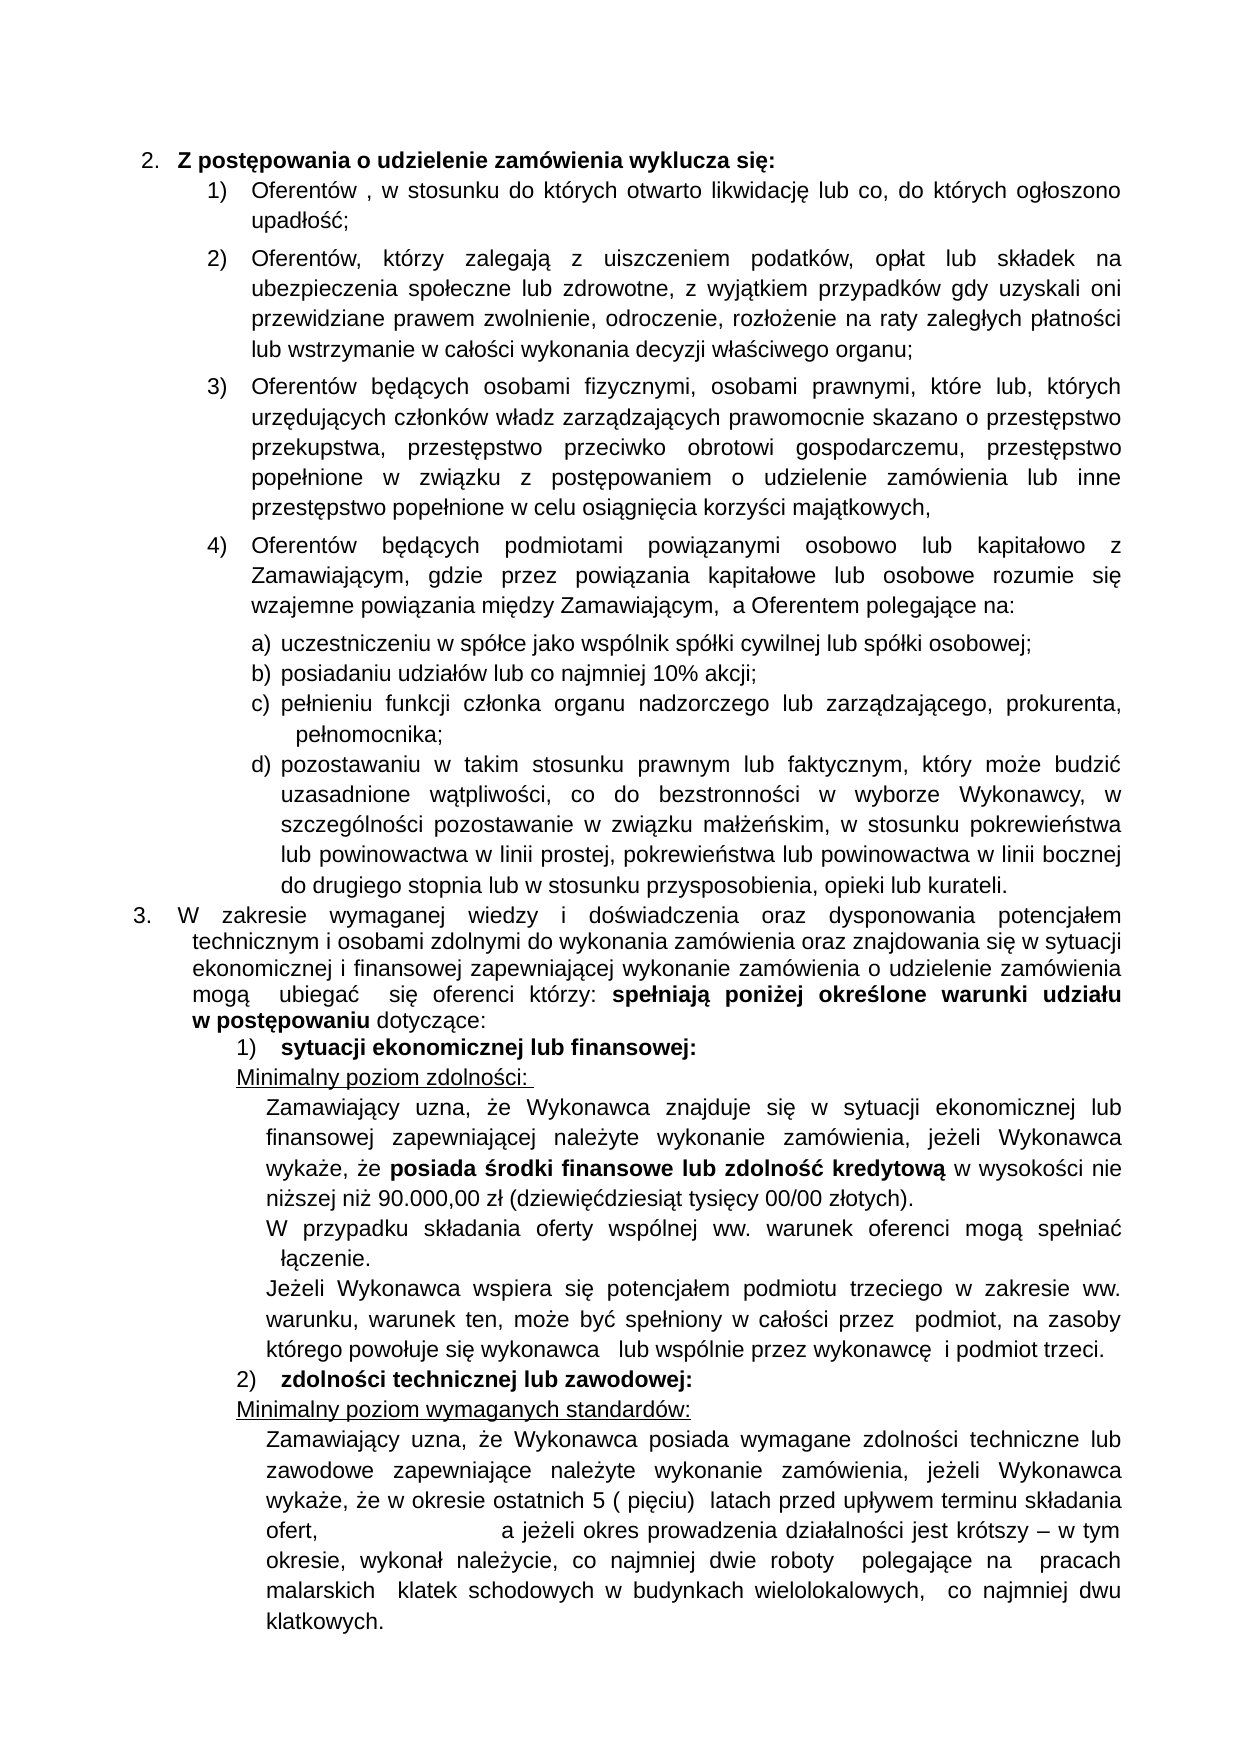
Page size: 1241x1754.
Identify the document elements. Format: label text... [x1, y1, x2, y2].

list pełnieniu funkcji członka organu nadzorczego lub zarządzającego, prokurenta, pełnomocnika; [251, 690, 1122, 747]
list Oferentów będących osobami fizycznymi, osobami prawnymi, które lub, których urzędujących członków władz zarządzających prawomocnie skazano o przestępstwo przekupstwa, przestępstwo przeciwko obrotowi gospodarczemu, przestępstwo popełnione w związku z postępowaniem o udzielenie zamówienia lub inne przestępstwo popełnione w celu osiągnięcia korzyści majątkowych, [207, 373, 1122, 521]
list Z postępowania o udzielenie zamówienia wyklucza się: [141, 147, 1122, 173]
list Minimalny poziom zdolności: [236, 1064, 1122, 1090]
list W przypadku składania oferty wspólnej ww. warunek oferenci mogą spełniać łączenie. [266, 1215, 1122, 1271]
list Oferentów , w stosunku do których otwarto likwidację lub co, do których ogłoszono upadłość; [207, 177, 1122, 234]
list W zakresie wymaganej wiedzy i doświadczenia oraz dysponowania potencjałem technicznym i osobami zdolnymi do wykonania zamówienia oraz znajdowania się w sytuacji ekonomicznej i finansowej zapewniającej wykonanie zamówienia o udzielenie zamówienia mogą ubiegać się oferenci którzy: spełniają poniżej określone warunki udziału w postępowaniu dotyczące: [133, 902, 1122, 1034]
list zdolności technicznej lub zawodowej: [236, 1366, 1122, 1392]
list posiadaniu udziałów lub co najmniej 10% akcji; [251, 660, 1122, 687]
list sytuacji ekonomicznej lub finansowej: [236, 1034, 1122, 1060]
list Minimalny poziom wymaganych standardów: [103, 1396, 1122, 1422]
list Oferentów, którzy zalegają z uiszczeniem podatków, opłat lub składek na ubezpieczenia społeczne lub zdrowotne, z wyjątkiem przypadków gdy uzyskali oni przewidziane prawem zwolnienie, odroczenie, rozłożenie na raty zaległych płatności lub wstrzymanie w całości wykonania decyzji właściwego organu; [207, 245, 1122, 362]
list Jeżeli Wykonawca wspiera się potencjałem podmiotu trzeciego w zakresie ww. warunku, warunek ten, może być spełniony w całości przez podmiot, na zasoby którego powołuje się wykonawca lub wspólnie przez wykonawcę i podmiot trzeci. [266, 1275, 1122, 1362]
list uczestniczeniu w spółce jako wspólnik spółki cywilnej lub spółki osobowej; [251, 630, 1122, 656]
list Oferentów będących podmiotami powiązanymi osobowo lub kapitałowo z Zamawiającym, gdzie przez powiązania kapitałowe lub osobowe rozumie się wzajemne powiązania między Zamawiającym, a Oferentem polegające na: [207, 532, 1122, 619]
list pozostawaniu w takim stosunku prawnym lub faktycznym, który może budzić uzasadnione wątpliwości, co do bezstronności w wyborze Wykonawcy, w szczególności pozostawanie w związku małżeńskim, w stosunku pokrewieństwa lub powinowactwa w linii prostej, pokrewieństwa lub powinowactwa w linii bocznej do drugiego stopnia lub w stosunku przysposobienia, opieki lub kurateli. [251, 751, 1122, 898]
list Zamawiający uzna, że Wykonawca posiada wymagane zdolności techniczne lub zawodowe zapewniające należyte wykonanie zamówienia, jeżeli Wykonawca wykaże, że w okresie ostatnich 5 ( pięciu) latach przed upływem terminu składania ofert, a jeżeli okres prowadzenia działalności jest krótszy – w tym okresie, wykonał należycie, co najmniej dwie roboty polegające na pracach malarskich klatek schodowych w budynkach wielolokalowych, co najmniej dwu klatkowych. [266, 1426, 1122, 1634]
list Zamawiający uzna, że Wykonawca znajduje się w sytuacji ekonomicznej lub finansowej zapewniającej należyte wykonanie zamówienia, jeżeli Wykonawca wykaże, że posiada środki finansowe lub zdolność kredytową w wysokości nie niższej niż 90.000,00 zł (dziewięćdziesiąt tysięcy 00/00 złotych). [266, 1094, 1122, 1211]
